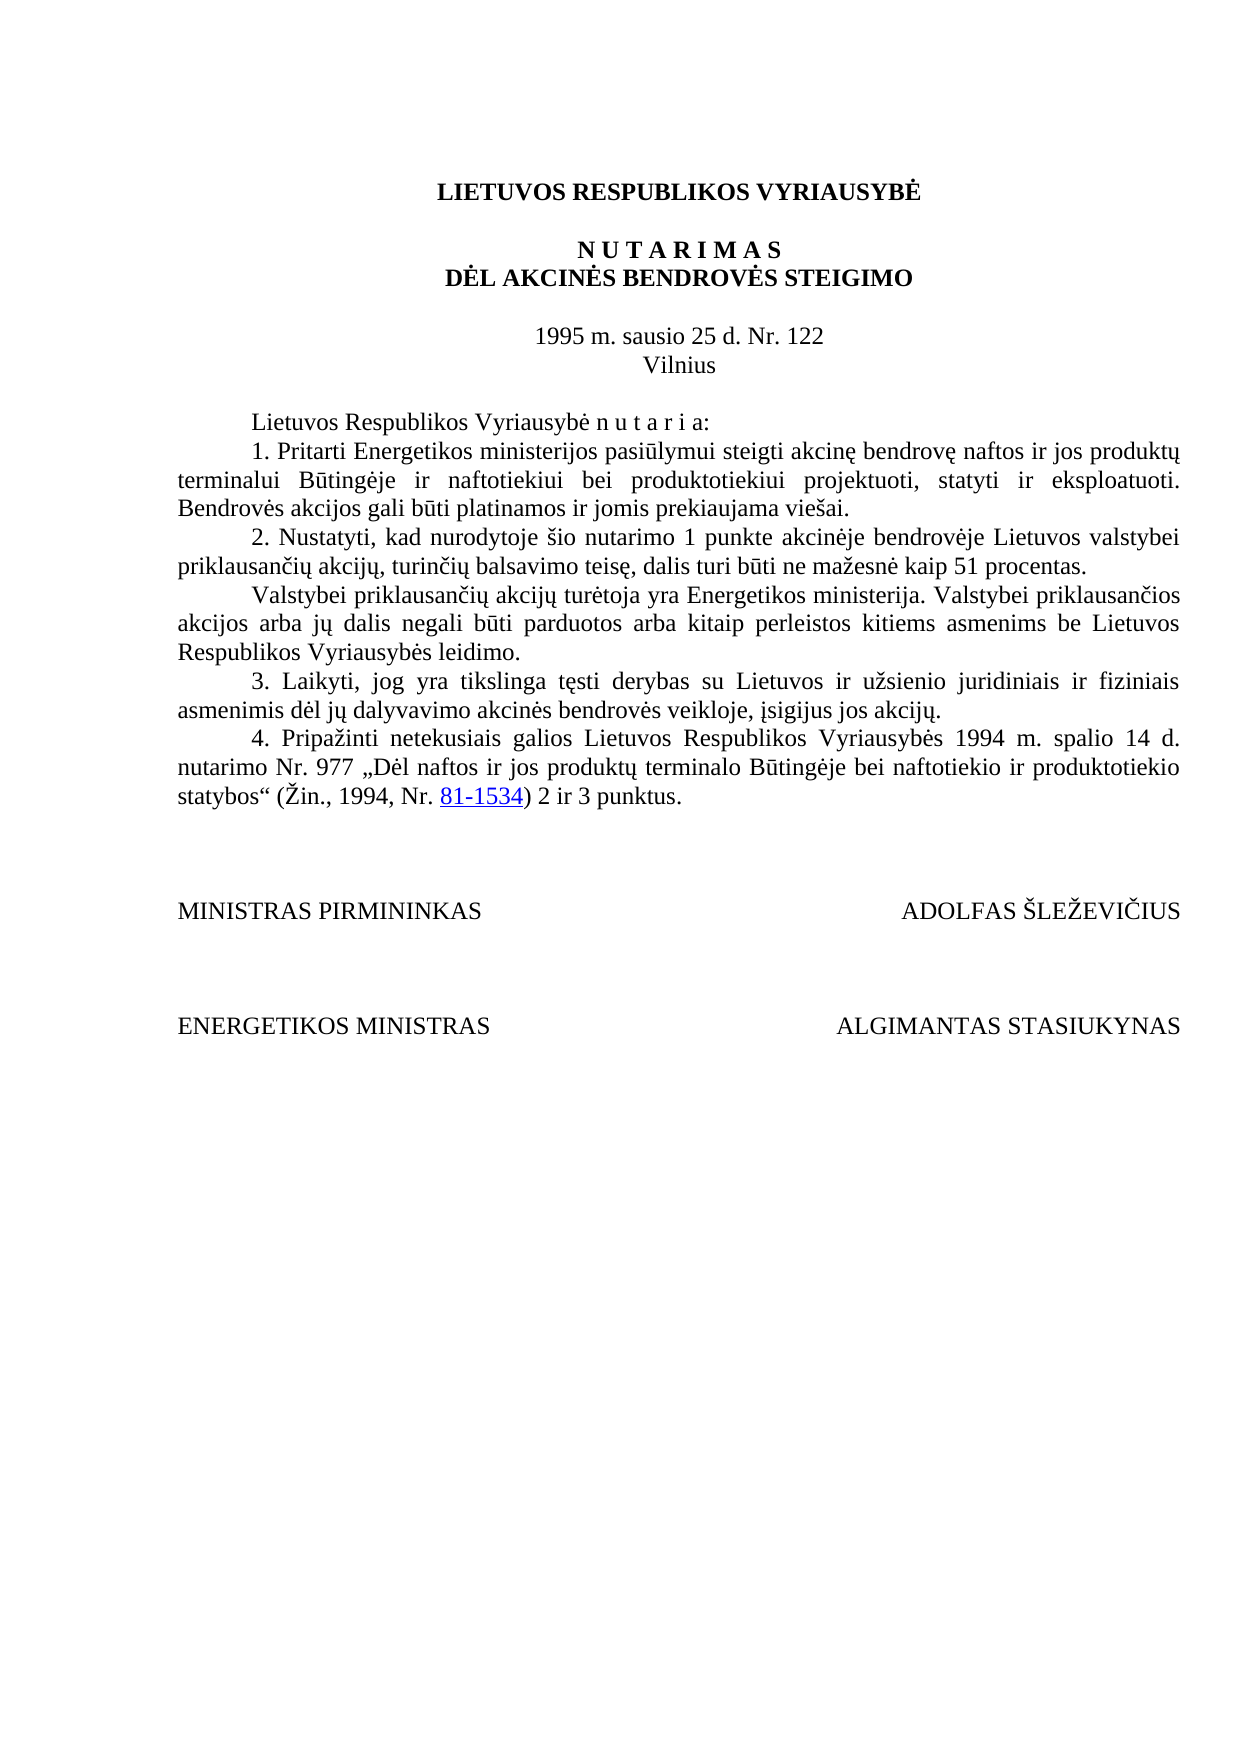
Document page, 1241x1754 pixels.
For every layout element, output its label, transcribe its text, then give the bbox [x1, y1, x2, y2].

text N U T A R I M A S [177, 235, 1181, 263]
text Lietuvos Respublikos Vyriausybė nutaria: [177, 407, 1181, 436]
text DĖL AKCINĖS BENDROVĖS STEIGIMO [177, 263, 1181, 292]
text Vilnius [177, 350, 1181, 378]
text MINISTRAS PIRMININKAS ADOLFAS ŠLEŽEVIČIUS [177, 896, 1181, 925]
text 1. Pritarti Energetikos ministerijos pasiūlymui steigti akcinę bendrovę naftos ir jos produktų terminalui Būtingėje ir naftotiekiui bei produktotiekiui projektuoti, statyti ir eksploatuoti. Bendrovės akcijos gali būti platinamos ir jomis prekiaujama viešai. [177, 436, 1181, 522]
text LIETUVOS RESPUBLIKOS VYRIAUSYBĖ [177, 177, 1181, 206]
text 3. Laikyti, jog yra tikslinga tęsti derybas su Lietuvos ir užsienio juridiniais ir fiziniais asmenimis dėl jų dalyvavimo akcinės bendrovės veikloje, įsigijus jos akcijų. [177, 666, 1181, 723]
text ENERGETIKOS MINISTRAS ALGIMANTAS STASIUKYNAS [177, 1011, 1181, 1040]
text 4. Pripažinti netekusiais galios Lietuvos Respublikos Vyriausybės 1994 m. spalio 14 d. nutarimo Nr. 977 „Dėl naftos ir jos produktų terminalo Būtingėje bei naftotiekio ir produktotiekio statybos“ (Žin., 1994, Nr. 81-1534) 2 ir 3 punktus. [177, 723, 1181, 810]
text 1995 m. sausio 25 d. Nr. 122 [177, 321, 1181, 350]
text Valstybei priklausančių akcijų turėtoja yra Energetikos ministerija. Valstybei priklausančios akcijos arba jų dalis negali būti parduotos arba kitaip perleistos kitiems asmenims be Lietuvos Respublikos Vyriausybės leidimo. [177, 580, 1181, 666]
text 2. Nustatyti, kad nurodytoje šio nutarimo 1 punkte akcinėje bendrovėje Lietuvos valstybei priklausančių akcijų, turinčių balsavimo teisę, dalis turi būti ne mažesnė kaip 51 procentas. [177, 522, 1181, 580]
